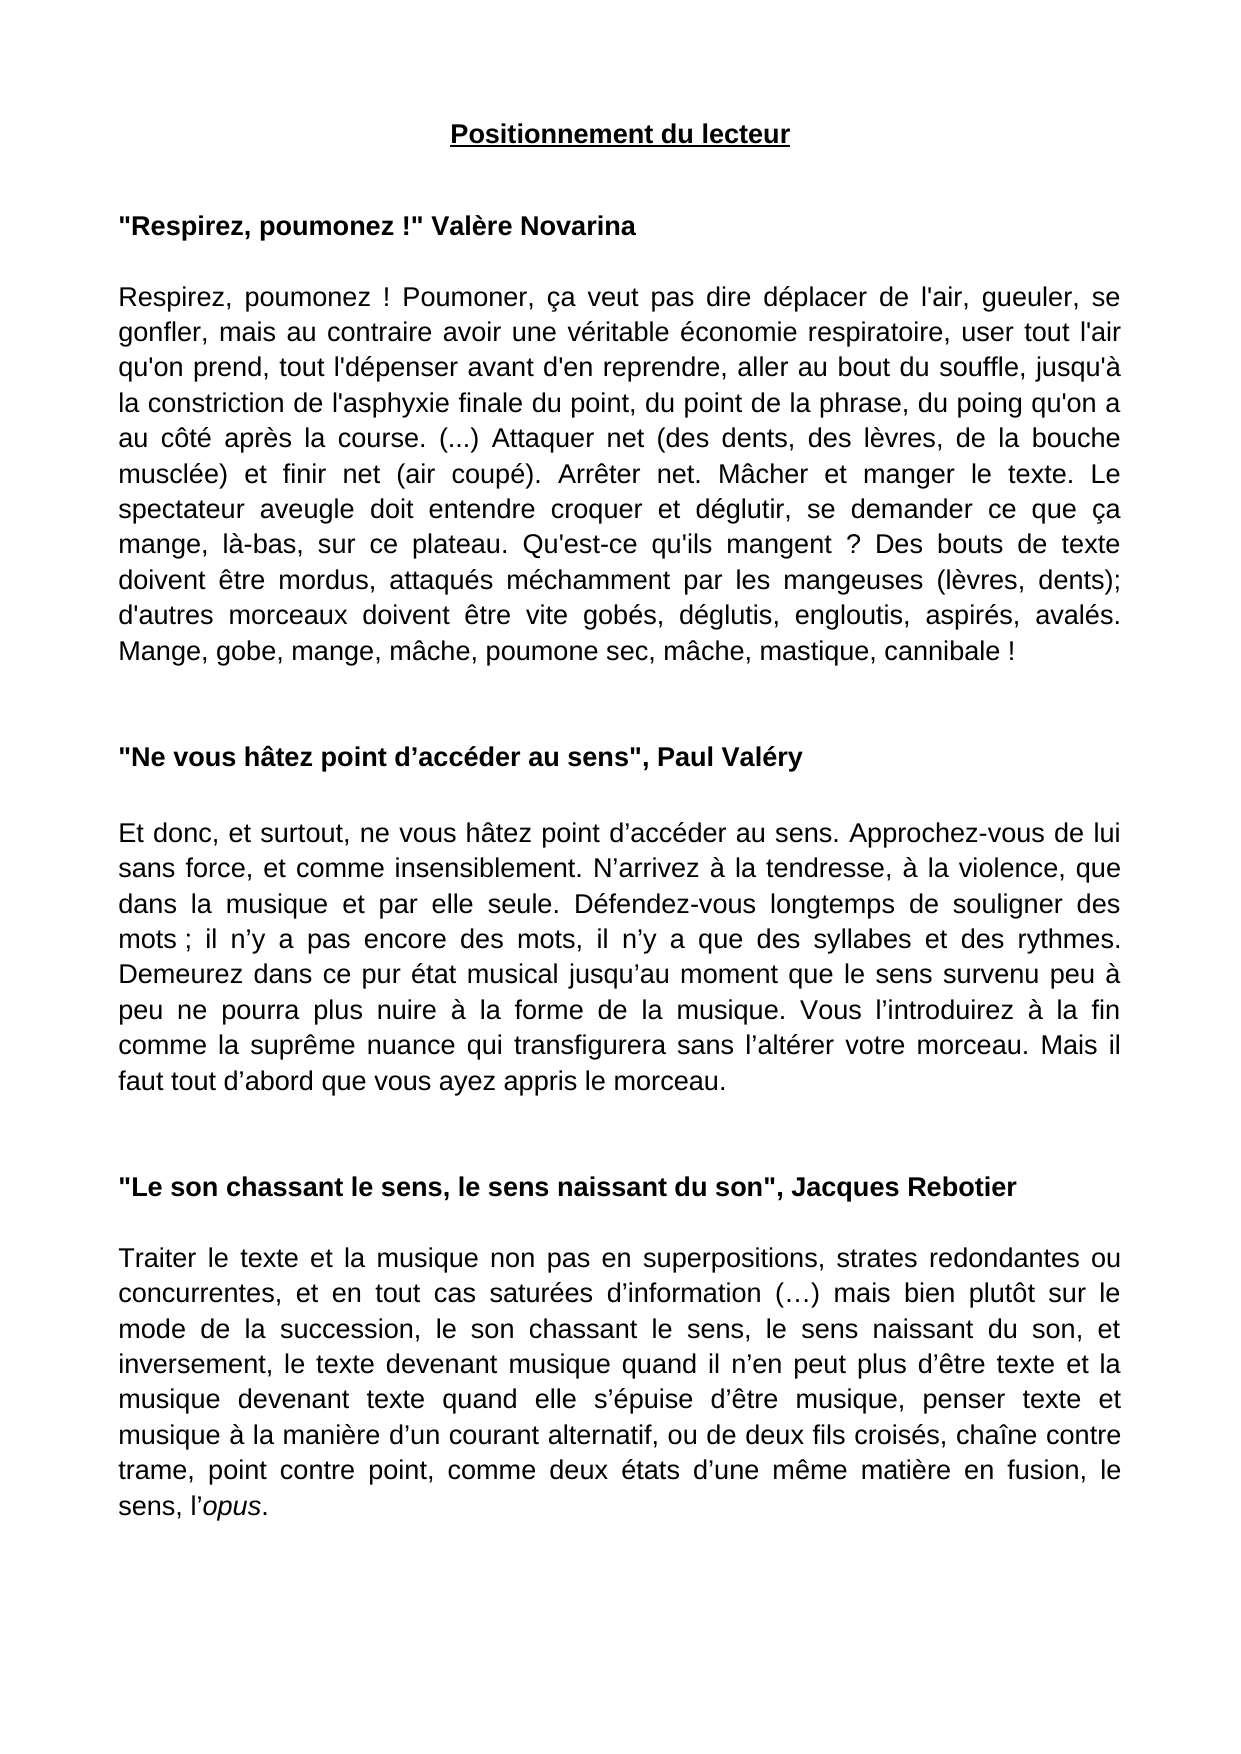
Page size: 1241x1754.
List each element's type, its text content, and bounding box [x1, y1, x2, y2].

text Traiter le texte et la musique non pas en superpositions, strates redondantes ou concurrentes, et en tout cas saturées d’information (…) mais bien plutôt sur le mode de la succession, le son chassant le sens, le sens naissant du son, et inversement, le texte devenant musique quand il n’en peut plus d’être texte et la musique devenant texte quand elle s’épuise d’être musique, penser texte et musique à la manière d’un courant alternatif, ou de deux fils croisés, chaîne contre trame, point contre point, comme deux états d’une même matière en fusion, le sens, l’opus. [118, 1239, 1122, 1522]
text Respirez, poumonez ! Poumoner, ça veut pas dire déplacer de l'air, gueuler, se gonfler, mais au contraire avoir une véritable économie respiratoire, user tout l'air qu'on prend, tout l'dépenser avant d'en reprendre, aller au bout du souffle, jusqu'à la constriction de l'asphyxie finale du point, du point de la phrase, du poing qu'on a au côté après la course. (...) Attaquer net (des dents, des lèvres, de la bouche musclée) et finir net (air coupé). Arrêter net. Mâcher et manger le texte. Le spectateur aveugle doit entendre croquer et déglutir, se demander ce que ça mange, là-bas, sur ce plateau. Qu'est-ce qu'ils mangent ? Des bouts de texte doivent être mordus, attaqués méchamment par les mangeuses (lèvres, dents); d'autres morceaux doivent être vite gobés, déglutis, engloutis, aspirés, avalés. Mange, gobe, mange, mâche, poumone sec, mâche, mastique, cannibale ! [118, 278, 1122, 667]
text Positionnement du lecteur [118, 118, 1122, 149]
text Et donc, et surtout, ne vous hâtez point d’accéder au sens. Approchez-vous de lui sans force, et comme insensiblement. N’arrivez à la tendresse, à la violence, que dans la musique et par elle seule. Défendez-vous longtemps de souligner des mots ; il n’y a pas encore des mots, il n’y a que des syllabes et des rythmes. Demeurez dans ce pur état musical jusqu’au moment que le sens survenu peu à peu ne pourra plus nuire à la forme de la musique. Vous l’introduirez à la fin comme la suprême nuance qui transfigurera sans l’altérer votre morceau. Mais il faut tout d’abord que vous ayez appris le morceau. [118, 814, 1122, 1097]
text "Ne vous hâtez point d’accéder au sens", Paul Valéry [118, 738, 1122, 773]
text "Le son chassant le sens, le sens naissant du son", Jacques Rebotier [118, 1168, 1122, 1203]
text "Respirez, poumonez !" Valère Novarina [118, 207, 1122, 242]
